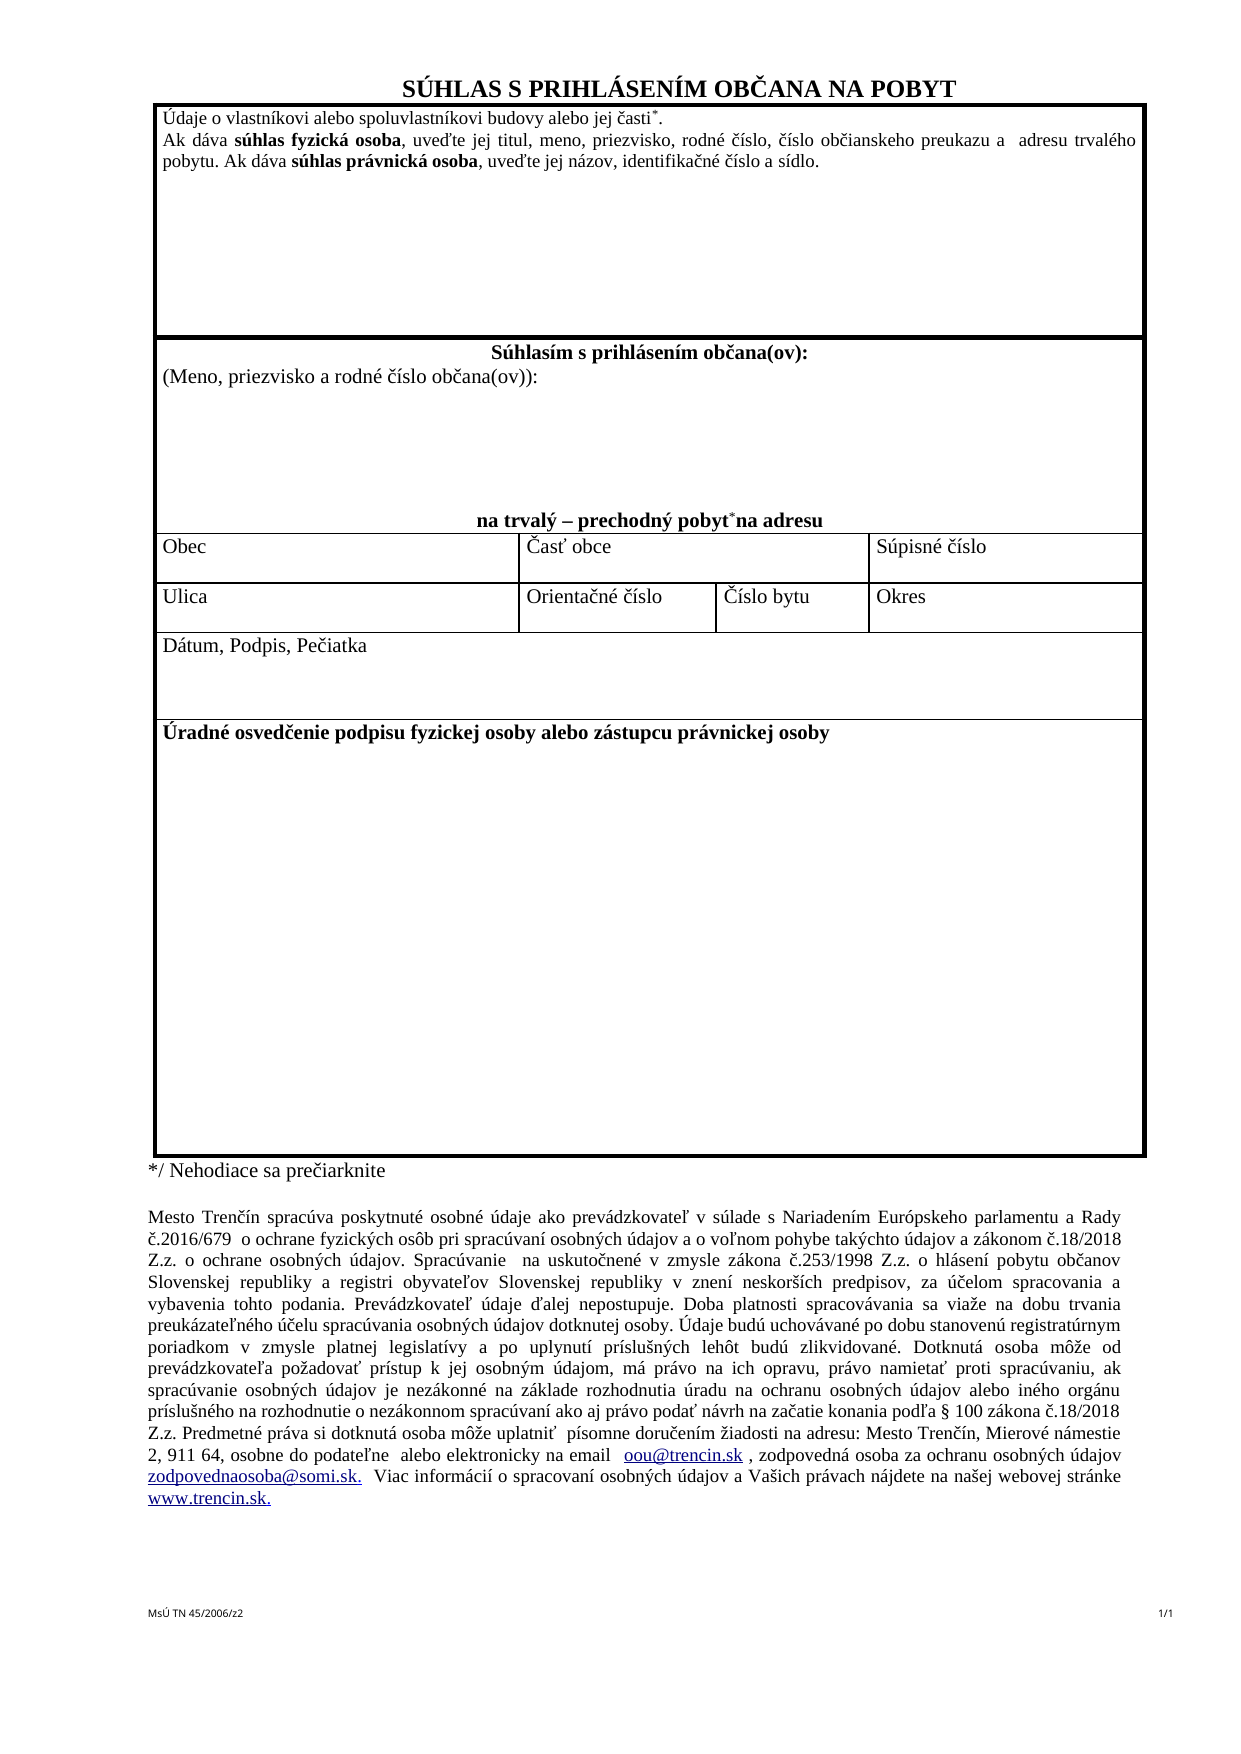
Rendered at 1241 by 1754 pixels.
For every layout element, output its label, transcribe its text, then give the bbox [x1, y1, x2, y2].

table_cell Súhlasím s prihlásením občana(ov): (Meno, priezvisko a rodné číslo občana(ov)): na trvalý – prechodný pobyt*na adresu [157, 340, 1142, 532]
table_cell Ulica [157, 584, 518, 632]
table_cell Časť obce [520, 534, 868, 582]
table_cell Orientačné číslo [520, 584, 715, 632]
table_cell Dátum, Podpis, Pečiatka [157, 633, 1142, 719]
table_cell Okres [870, 584, 1142, 632]
text súhlas s prihlásením občana na pobyt [148, 74, 1211, 102]
table_cell Úradné osvedčenie podpisu fyzickej osoby alebo zástupcu právnickej osoby [157, 720, 1142, 1153]
table_cell Číslo bytu [717, 584, 868, 632]
text */ Nehodiace sa prečiarknite [148, 1158, 1122, 1182]
table_cell Súpisné číslo [870, 534, 1142, 582]
table_header Údaje o vlastníkovi alebo spoluvlastníkovi budovy alebo jej časti*. Ak dáva súhlas fyzická osoba, uveďte jej titul, meno, priezvisko, rodné číslo, číslo občianskeho preukazu a adresu trvalého pobytu. Ak dáva súhlas právnická osoba, uveďte jej názov, identifikačné číslo a sídlo. [157, 107, 1142, 335]
text Mesto Trenčín spracúva poskytnuté osobné údaje ako prevádzkovateľ v súlade s Nariadením Európskeho parlamentu a Rady č.2016/679 o ochrane fyzických osôb pri spracúvaní osobných údajov a o voľnom pohybe takýchto údajov a zákonom č.18/2018 Z.z. o ochrane osobných údajov. Spracúvanie na uskutočnené v zmysle zákona č.253/1998 Z.z. o hlásení pobytu občanov Slovenskej republiky a registri obyvateľov Slovenskej republiky v znení neskorších predpisov, za účelom spracovania a vybavenia tohto podania. Prevádzkovateľ údaje ďalej nepostupuje. Doba platnosti spracovávania sa viaže na dobu trvania preukázateľného účelu spracúvania osobných údajov dotknutej osoby. Údaje budú uchovávané po dobu stanovenú registratúrnym poriadkom v zmysle platnej legislatívy a po uplynutí príslušných lehôt budú zlikvidované. Dotknutá osoba môže od prevádzkovateľa požadovať prístup k jej osobným údajom, má právo na ich opravu, právo namietať proti spracúvaniu, ak spracúvanie osobných údajov je nezákonné na základe rozhodnutia úradu na ochranu osobných údajov alebo iného orgánu príslušného na rozhodnutie o nezákonnom spracúvaní ako aj právo podať návrh na začatie konania podľa § 100 zákona č.18/2018 Z.z. Predmetné práva si dotknutá osoba môže uplatniť písomne doručením žiadosti na adresu: Mesto Trenčín, Mierové námestie 2, 911 64, osobne do podateľne alebo elektronicky na email oou@trencin.sk , zodpovedná osoba za ochranu osobných údajov zodpovednaosoba@somi.sk. Viac informácií o spracovaní osobných údajov a Vašich právach nájdete na našej webovej stránke www.trencin.sk. [148, 1206, 1122, 1508]
table_cell Obec [157, 534, 518, 582]
